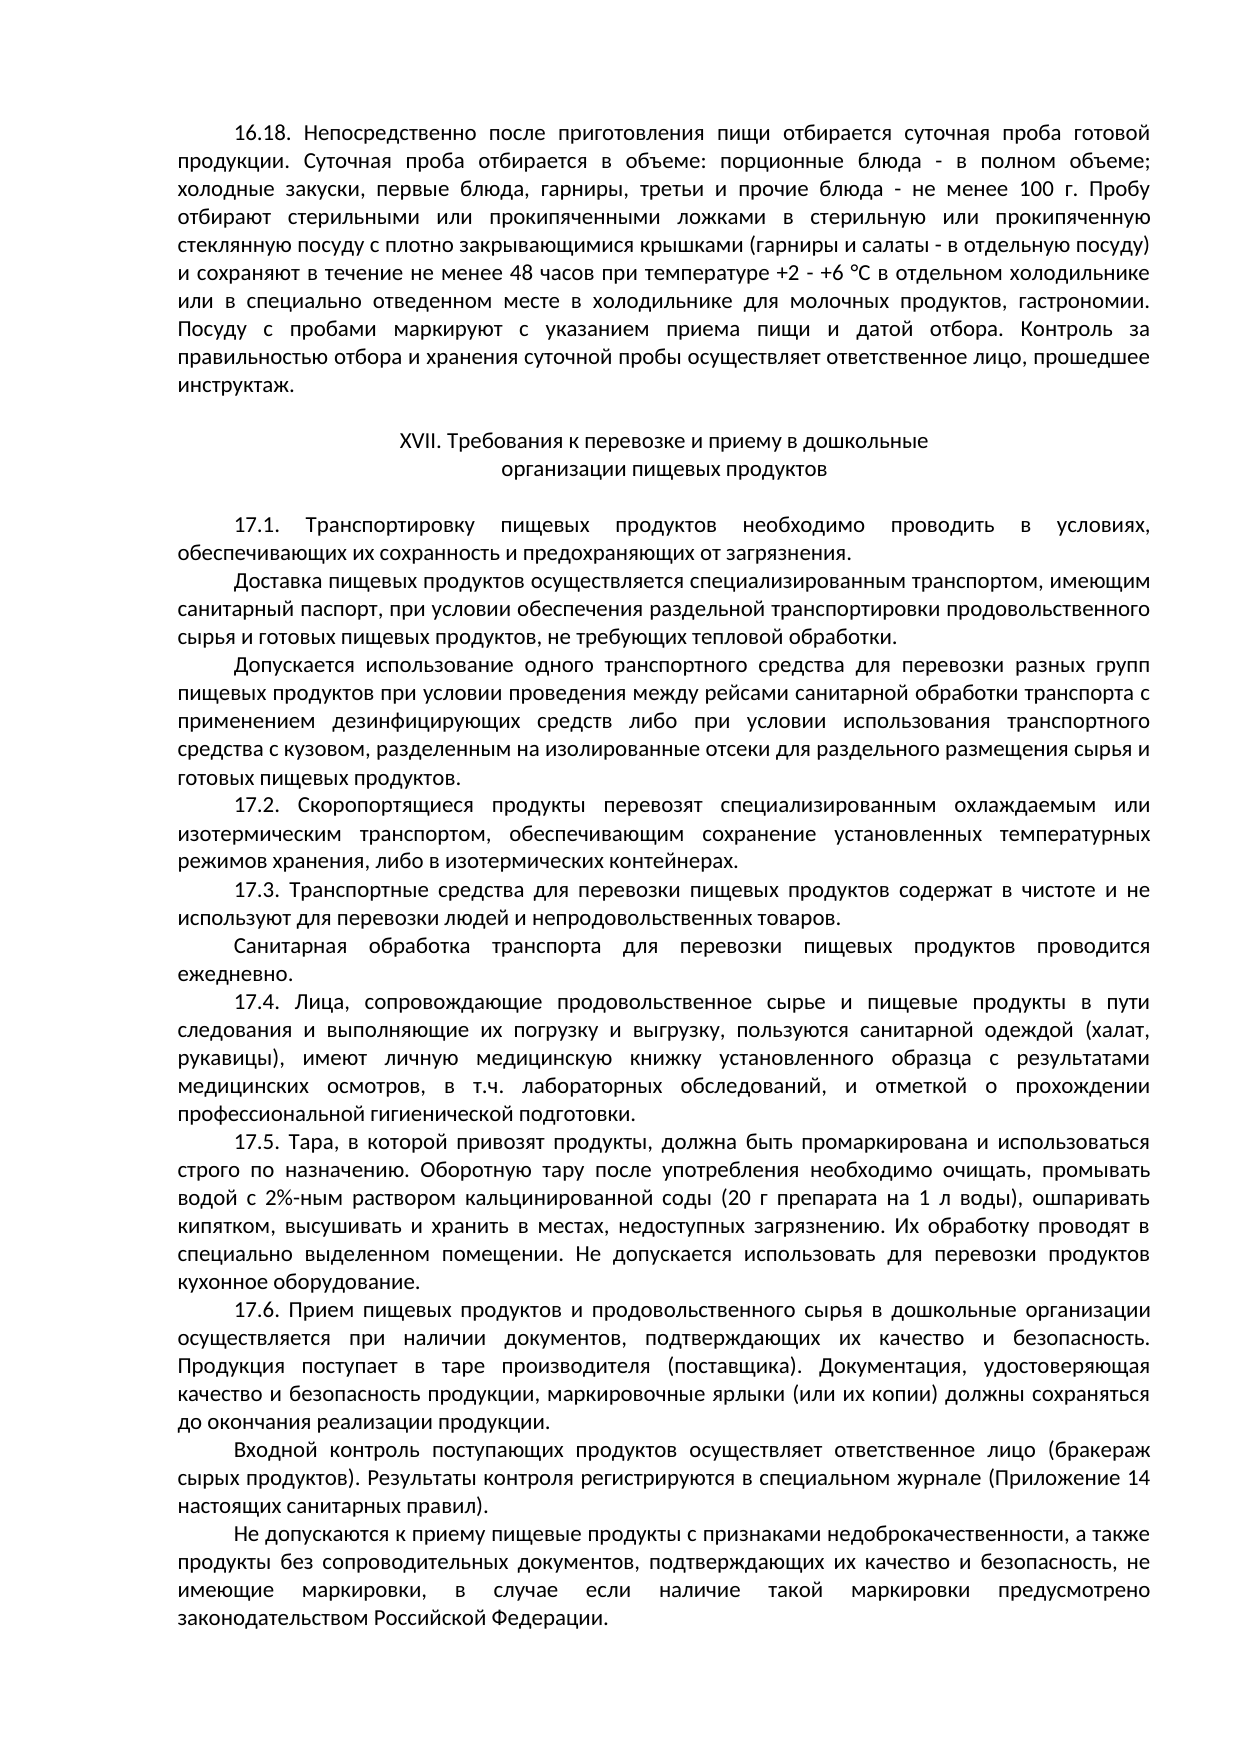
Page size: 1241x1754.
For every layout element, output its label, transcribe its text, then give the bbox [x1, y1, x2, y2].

text 17.4. Лица, сопровождающие продовольственное сырье и пищевые продукты в пути следования и выполняющие их погрузку и выгрузку, пользуются санитарной одеждой (халат, рукавицы), имеют личную медицинскую книжку установленного образца с результатами медицинских осмотров, в т.ч. лабораторных обследований, и отметкой о прохождении профессиональной гигиенической подготовки. [177, 987, 1152, 1127]
text 17.6. Прием пищевых продуктов и продовольственного сырья в дошкольные организации осуществляется при наличии документов, подтверждающих их качество и безопасность. Продукция поступает в таре производителя (поставщика). Документация, удостоверяющая качество и безопасность продукции, маркировочные ярлыки (или их копии) должны сохраняться до окончания реализации продукции. [177, 1295, 1152, 1435]
text Санитарная обработка транспорта для перевозки пищевых продуктов проводится ежедневно. [177, 931, 1152, 987]
text 17.1. Транспортировку пищевых продуктов необходимо проводить в условиях, обеспечивающих их сохранность и предохраняющих от загрязнения. [177, 510, 1152, 566]
text организации пищевых продуктов [177, 454, 1152, 482]
text 17.5. Тара, в которой привозят продукты, должна быть промаркирована и использоваться строго по назначению. Оборотную тару после употребления необходимо очищать, промывать водой с 2%-ным раствором кальцинированной соды (20 г препарата на 1 л воды), ошпаривать кипятком, высушивать и хранить в местах, недоступных загрязнению. Их обработку проводят в специально выделенном помещении. Не допускается использовать для перевозки продуктов кухонное оборудование. [177, 1127, 1152, 1295]
text 16.18. Непосредственно после приготовления пищи отбирается суточная проба готовой продукции. Суточная проба отбирается в объеме: порционные блюда - в полном объеме; холодные закуски, первые блюда, гарниры, третьи и прочие блюда - не менее 100 г. Пробу отбирают стерильными или прокипяченными ложками в стерильную или прокипяченную стеклянную посуду с плотно закрывающимися крышками (гарниры и салаты - в отдельную посуду) и сохраняют в течение не менее 48 часов при температуре +2 - +6 °C в отдельном холодильнике или в специально отведенном месте в холодильнике для молочных продуктов, гастрономии. Посуду с пробами маркируют с указанием приема пищи и датой отбора. Контроль за правильностью отбора и хранения суточной пробы осуществляет ответственное лицо, прошедшее инструктаж. [177, 118, 1152, 398]
text Допускается использование одного транспортного средства для перевозки разных групп пищевых продуктов при условии проведения между рейсами санитарной обработки транспорта с применением дезинфицирующих средств либо при условии использования транспортного средства с кузовом, разделенным на изолированные отсеки для раздельного размещения сырья и готовых пищевых продуктов. [177, 651, 1152, 791]
text Входной контроль поступающих продуктов осуществляет ответственное лицо (бракераж сырых продуктов). Результаты контроля регистрируются в специальном журнале (Приложение 14 настоящих санитарных правил). [177, 1435, 1152, 1519]
text XVII. Требования к перевозке и приему в дошкольные [177, 426, 1152, 454]
text Не допускаются к приему пищевые продукты с признаками недоброкачественности, а также продукты без сопроводительных документов, подтверждающих их качество и безопасность, не имеющие маркировки, в случае если наличие такой маркировки предусмотрено законодательством Российской Федерации. [177, 1519, 1152, 1631]
text Доставка пищевых продуктов осуществляется специализированным транспортом, имеющим санитарный паспорт, при условии обеспечения раздельной транспортировки продовольственного сырья и готовых пищевых продуктов, не требующих тепловой обработки. [177, 566, 1152, 651]
text 17.2. Скоропортящиеся продукты перевозят специализированным охлаждаемым или изотермическим транспортом, обеспечивающим сохранение установленных температурных режимов хранения, либо в изотермических контейнерах. [177, 791, 1152, 875]
text 17.3. Транспортные средства для перевозки пищевых продуктов содержат в чистоте и не используют для перевозки людей и непродовольственных товаров. [177, 875, 1152, 931]
